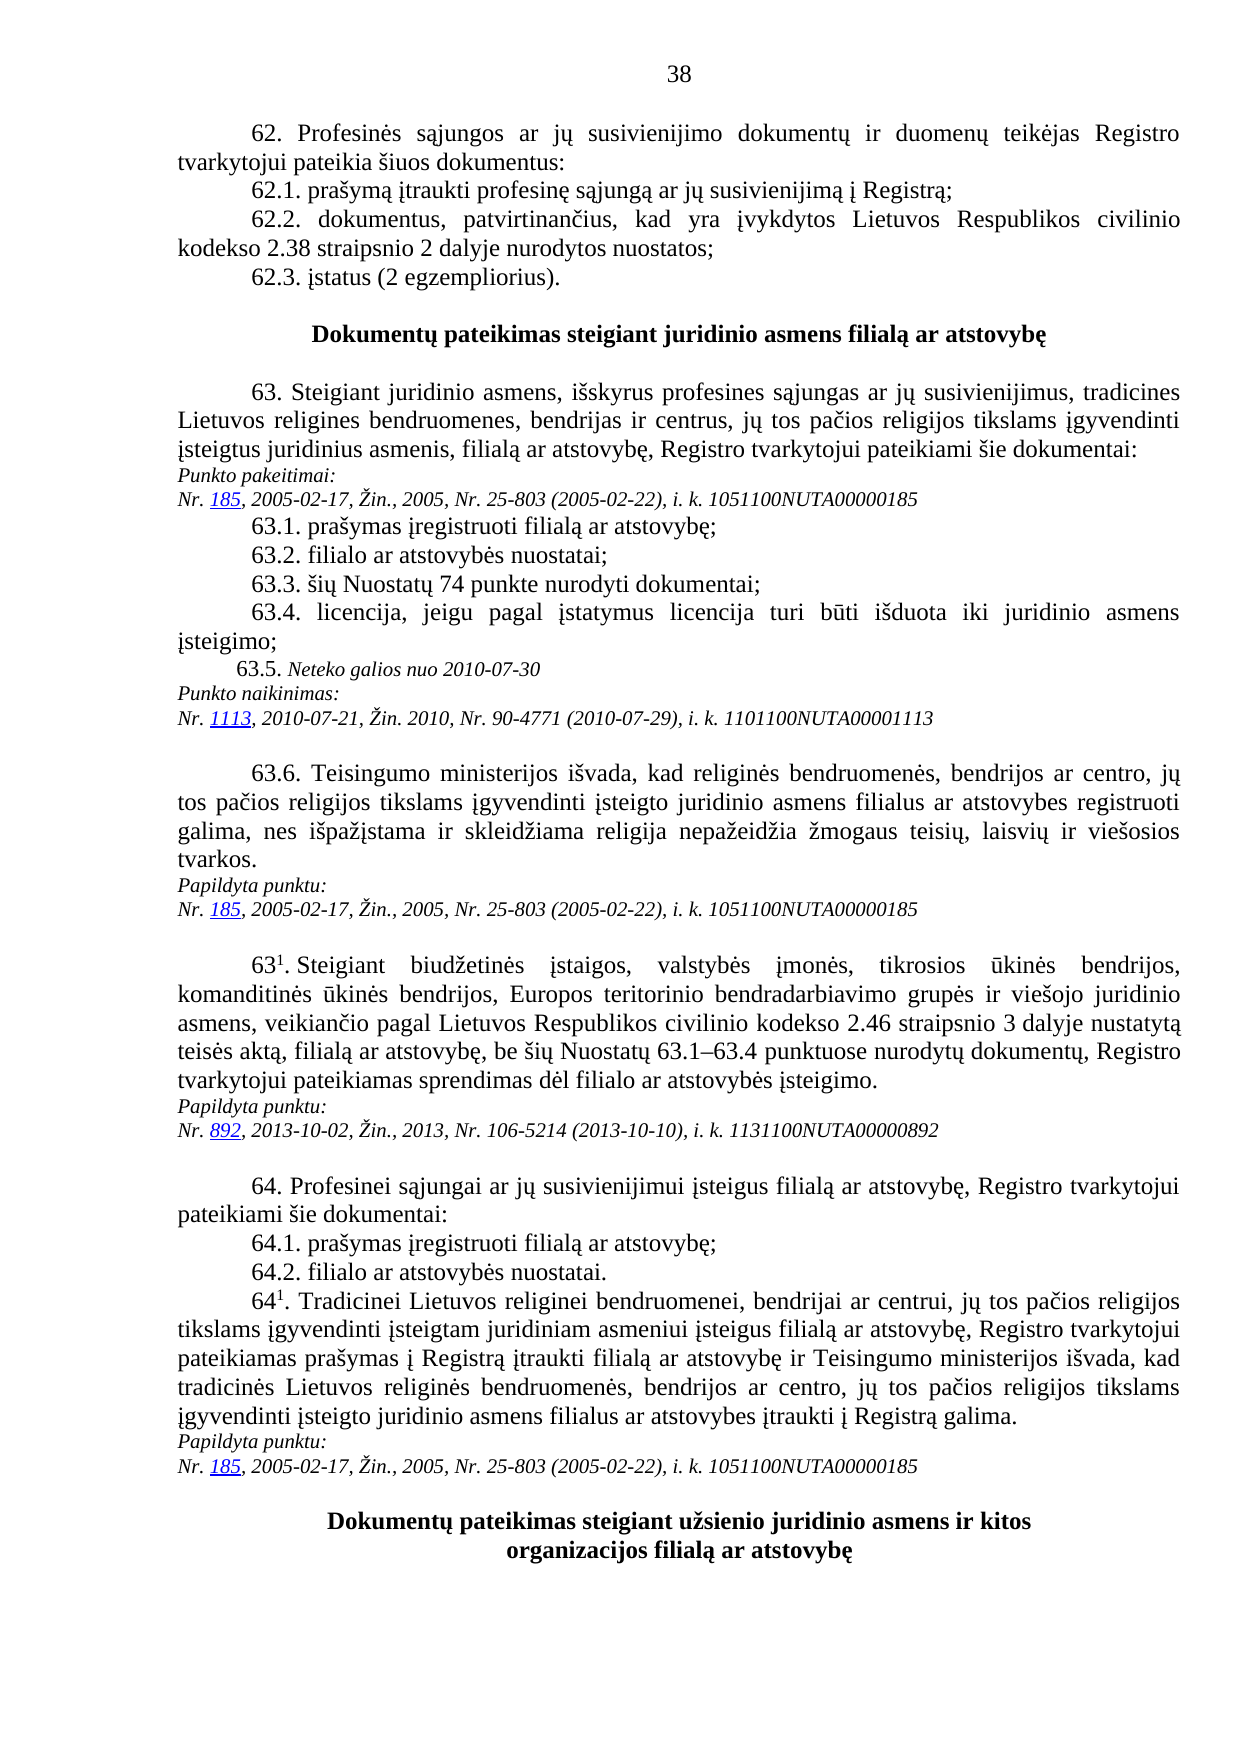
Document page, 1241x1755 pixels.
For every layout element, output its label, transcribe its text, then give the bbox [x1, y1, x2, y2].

text 63.3. šių Nuostatų 74 punkte nurodyti dokumentai; [177, 569, 1181, 597]
text Papildyta punktu: [177, 1429, 1181, 1453]
text Nr. 185, 2005-02-17, Žin., 2005, Nr. 25-803 (2005-02-22), i. k. 1051100NUTA00000185 [177, 1453, 1181, 1478]
text Nr. 185, 2005-02-17, Žin., 2005, Nr. 25-803 (2005-02-22), i. k. 1051100NUTA00000185 [177, 897, 1181, 921]
text 63.6. Teisingumo ministerijos išvada, kad religinės bendruomenės, bendrijos ar centro, jų tos pačios religijos tikslams įgyvendinti įsteigto juridinio asmens filialus ar atstovybes registruoti galima, nes išpažįstama ir skleidžiama religija nepažeidžia žmogaus teisių, laisvių ir viešosios tvarkos. [177, 758, 1181, 873]
text 63.2. filialo ar atstovybės nuostatai; [177, 540, 1181, 569]
text 62. Profesinės sąjungos ar jų susivienijimo dokumentų ir duomenų teikėjas Registro tvarkytojui pateikia šiuos dokumentus: [177, 118, 1181, 176]
text 63.5. Neteko galios nuo 2010-07-30 [177, 655, 1181, 681]
text 631. Steigiant biudžetinės įstaigos, valstybės įmonės, tikrosios ūkinės bendrijos, komanditinės ūkinės bendrijos, Europos teritorinio bendradarbiavimo grupės ir viešojo juridinio asmens, veikiančio pagal Lietuvos Respublikos civilinio kodekso 2.46 straipsnio 3 dalyje nustatytą teisės aktą, filialą ar atstovybę, be šių Nuostatų 63.1–63.4 punktuose nurodytų dokumentų, Registro tvarkytojui pateikiamas sprendimas dėl filialo ar atstovybės įsteigimo. [177, 950, 1181, 1094]
text Punkto pakeitimai: [177, 463, 1181, 487]
text Dokumentų pateikimas steigiant užsienio juridinio asmens ir kitos [177, 1506, 1181, 1535]
text Nr. 1113, 2010-07-21, Žin. 2010, Nr. 90-4771 (2010-07-29), i. k. 1101100NUTA00001113 [177, 705, 1181, 729]
text 64.2. filialo ar atstovybės nuostatai. [177, 1257, 1181, 1286]
text Punkto naikinimas: [177, 681, 1181, 705]
text organizacijos filialą ar atstovybę [177, 1535, 1181, 1564]
text 63. Steigiant juridinio asmens, išskyrus profesines sąjungas ar jų susivienijimus, tradicines Lietuvos religines bendruomenes, bendrijas ir centrus, jų tos pačios religijos tikslams įgyvendinti įsteigtus juridinius asmenis, filialą ar atstovybę, Registro tvarkytojui pateikiami šie dokumentai: [177, 377, 1181, 463]
text Papildyta punktu: [177, 1094, 1181, 1118]
text 62.1. prašymą įtraukti profesinę sąjungą ar jų susivienijimą į Registrą; [177, 176, 1181, 204]
text Nr. 185, 2005-02-17, Žin., 2005, Nr. 25-803 (2005-02-22), i. k. 1051100NUTA00000185 [177, 487, 1181, 511]
text Dokumentų pateikimas steigiant juridinio asmens filialą ar atstovybę [177, 319, 1181, 348]
text 62.2. dokumentus, patvirtinančius, kad yra įvykdytos Lietuvos Respublikos civilinio kodekso 2.38 straipsnio 2 dalyje nurodytos nuostatos; [177, 204, 1181, 262]
text Papildyta punktu: [177, 873, 1181, 897]
text 64.1. prašymas įregistruoti filialą ar atstovybę; [177, 1228, 1181, 1257]
text Nr. 892, 2013-10-02, Žin., 2013, Nr. 106-5214 (2013-10-10), i. k. 1131100NUTA00000892 [177, 1118, 1181, 1142]
text 62.3. įstatus (2 egzempliorius). [177, 262, 1181, 291]
text 64. Profesinei sąjungai ar jų susivienijimui įsteigus filialą ar atstovybę, Registro tvarkytojui pateikiami šie dokumentai: [177, 1171, 1181, 1228]
text 63.1. prašymas įregistruoti filialą ar atstovybę; [177, 511, 1181, 540]
text 641. Tradicinei Lietuvos religinei bendruomenei, bendrijai ar centrui, jų tos pačios religijos tikslams įgyvendinti įsteigtam juridiniam asmeniui įsteigus filialą ar atstovybę, Registro tvarkytojui pateikiamas prašymas į Registrą įtraukti filialą ar atstovybę ir Teisingumo ministerijos išvada, kad tradicinės Lietuvos religinės bendruomenės, bendrijos ar centro, jų tos pačios religijos tikslams įgyvendinti įsteigto juridinio asmens filialus ar atstovybes įtraukti į Registrą galima. [177, 1286, 1181, 1429]
text 63.4. licencija, jeigu pagal įstatymus licencija turi būti išduota iki juridinio asmens įsteigimo; [177, 597, 1181, 655]
